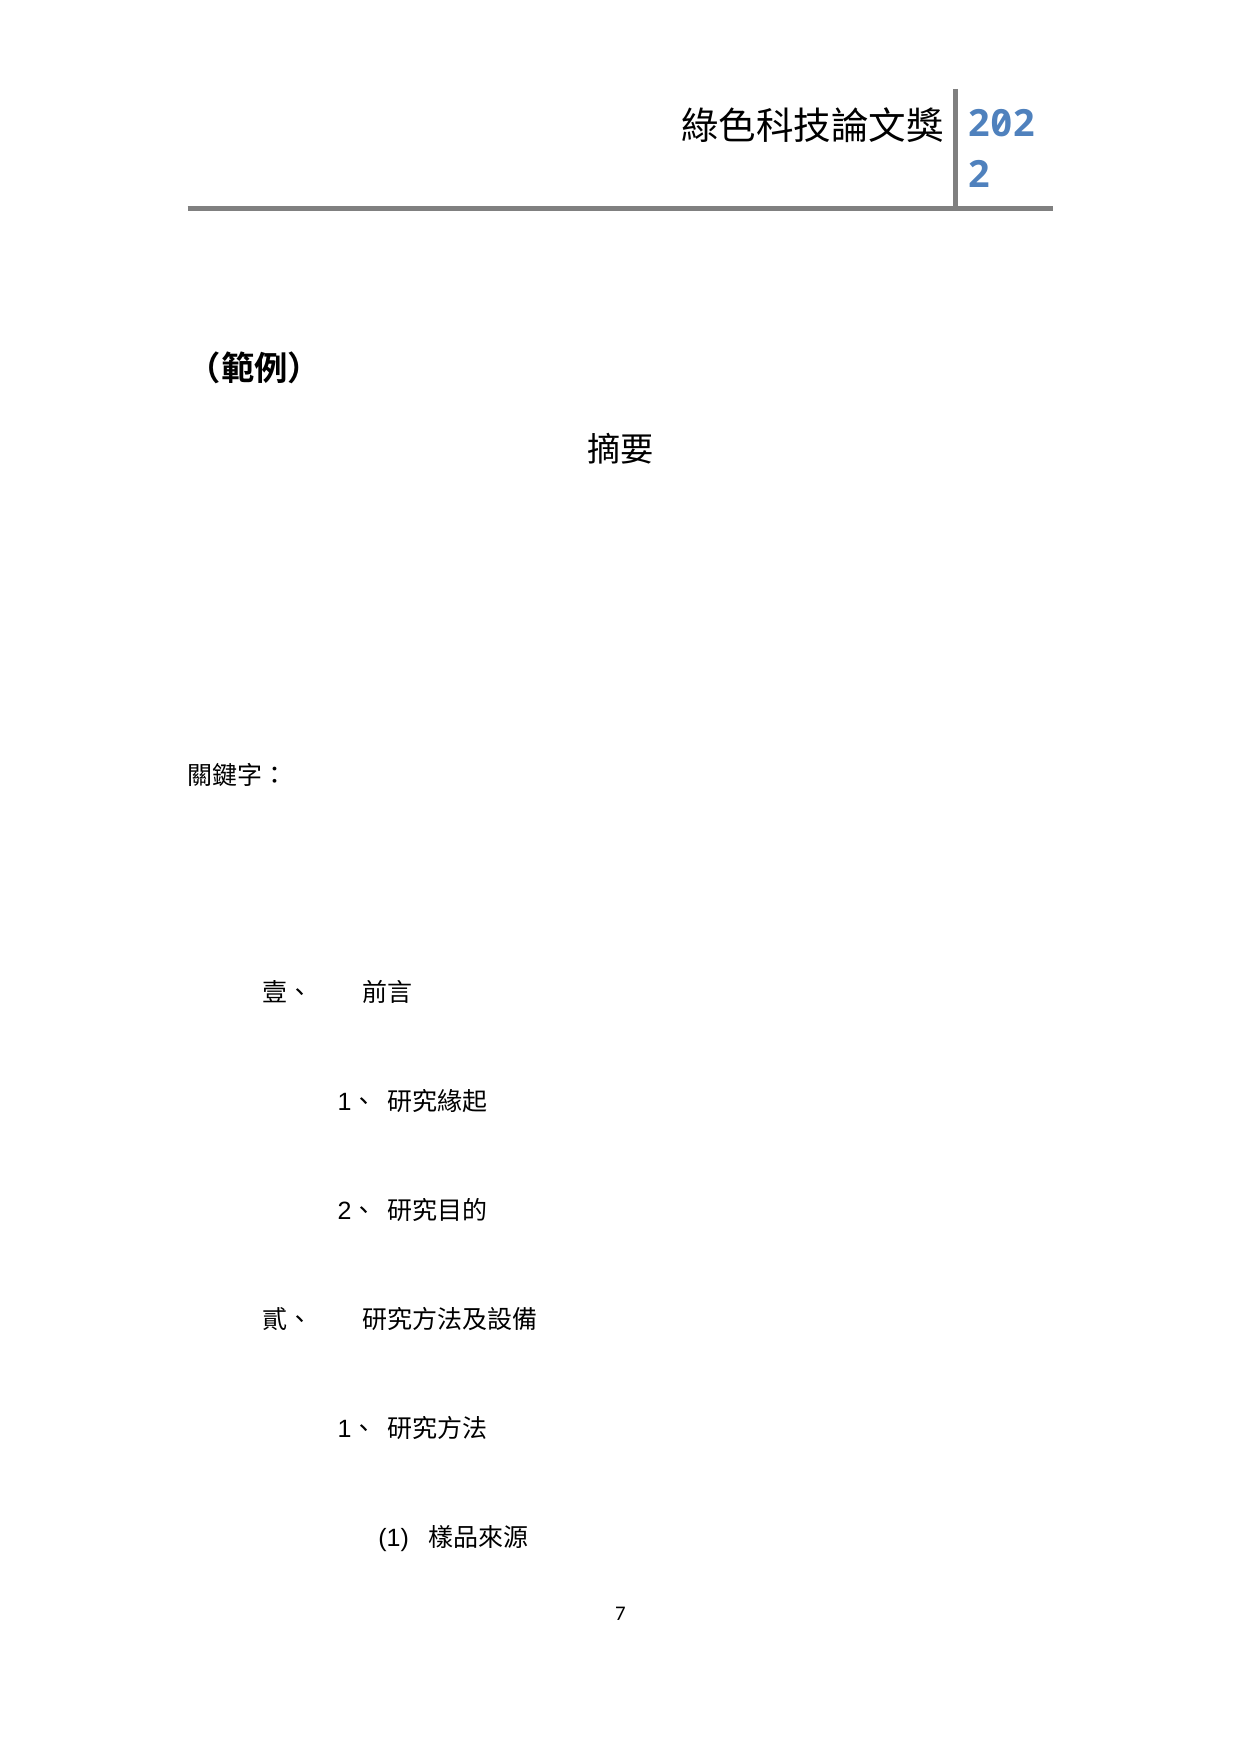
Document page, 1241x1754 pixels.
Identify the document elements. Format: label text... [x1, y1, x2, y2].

list 前言 [262, 949, 1053, 1012]
list 研究方法及設備 [262, 1276, 1053, 1339]
text 摘要 [187, 405, 1053, 468]
list 樣品來源 [378, 1494, 1053, 1557]
list 研究目的 [337, 1167, 1053, 1230]
text （範例） [187, 324, 1053, 387]
list 研究緣起 [337, 1058, 1053, 1121]
text 關鍵字： [187, 732, 1053, 794]
list 研究方法 [337, 1385, 1053, 1448]
